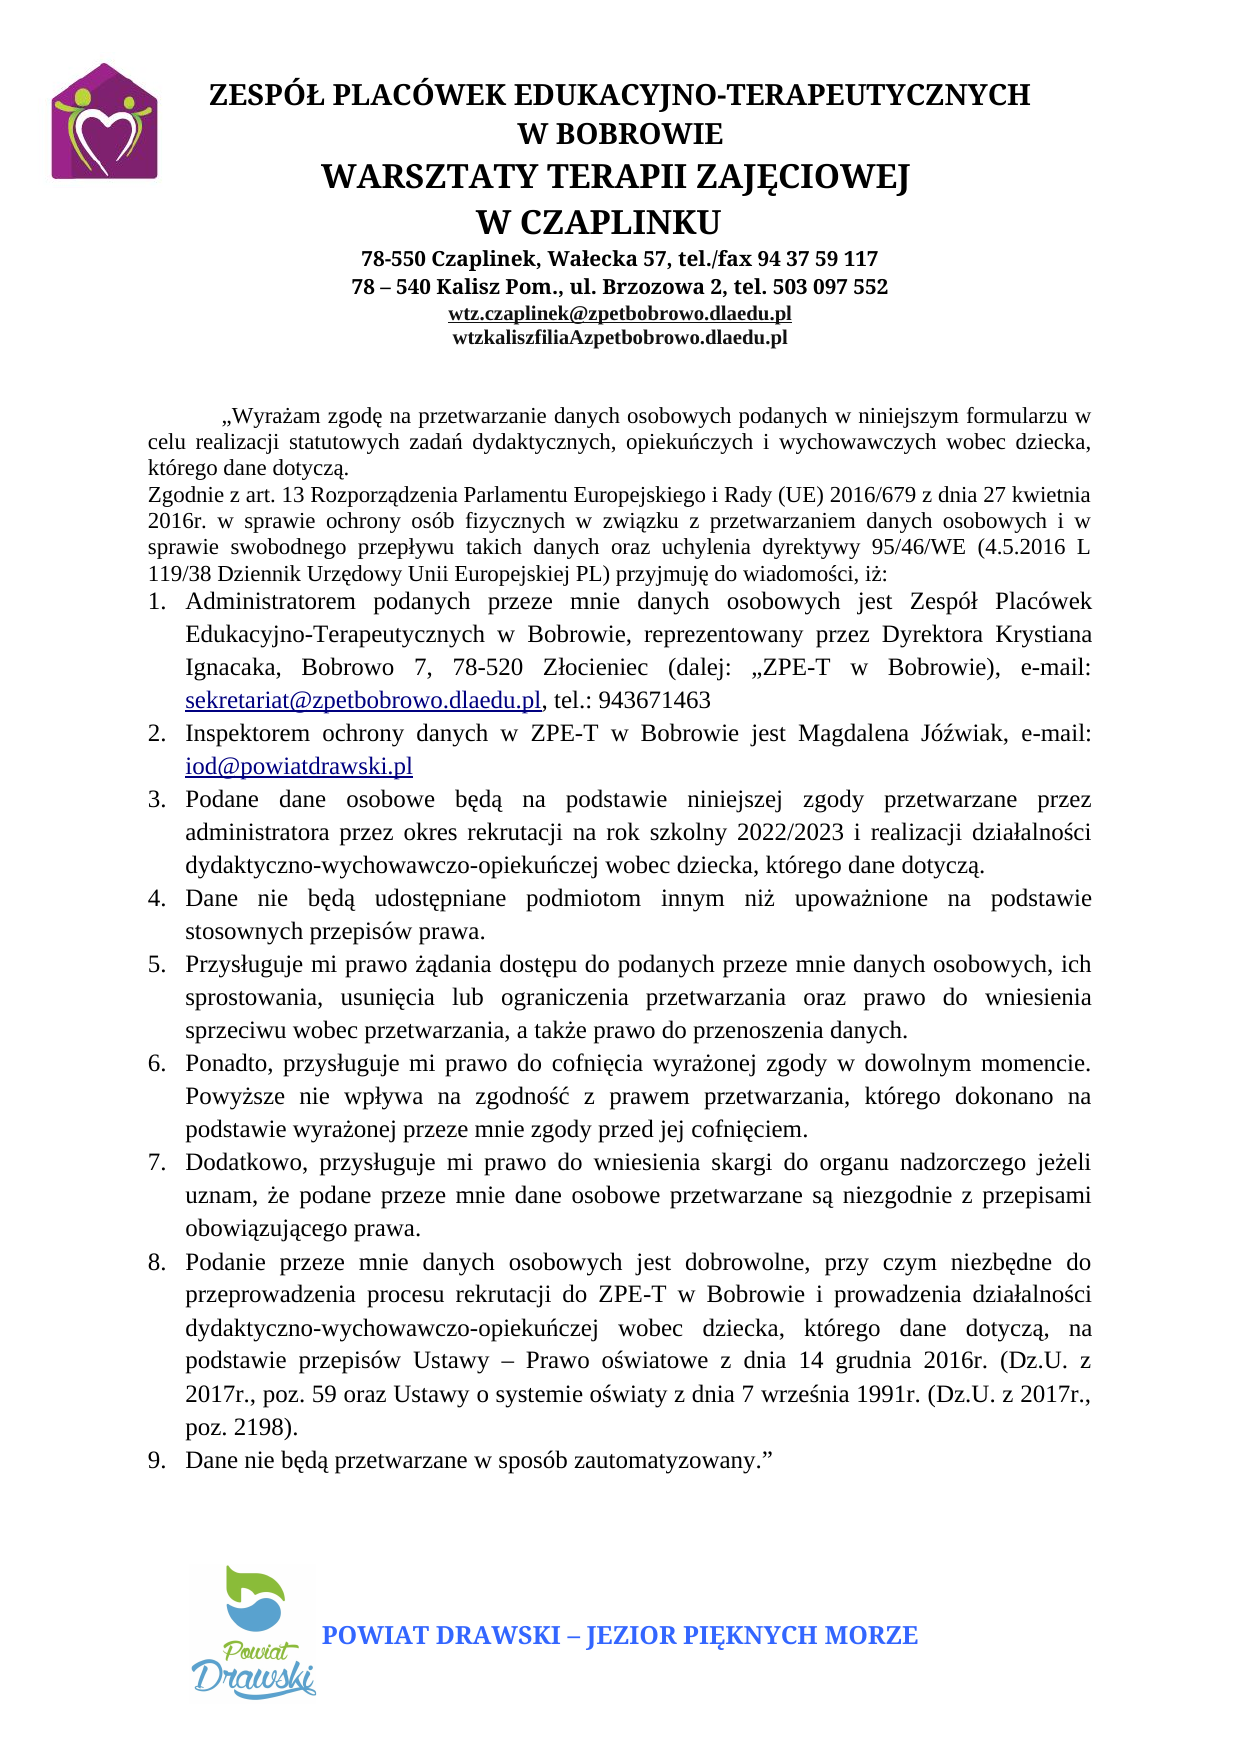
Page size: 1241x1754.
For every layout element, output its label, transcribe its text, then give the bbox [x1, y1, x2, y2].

list Podane dane osobowe będą na podstawie niniejszej zgody przetwarzane przez administratora przez okres rekrutacji na rok szkolny 2022/2023 i realizacji działalności dydaktyczno-wychowawczo-opiekuńczej wobec dziecka, którego dane dotyczą. [148, 784, 1093, 879]
list Ponadto, przysługuje mi prawo do cofnięcia wyrażonej zgody w dowolnym momencie. Powyższe nie wpływa na zgodność z prawem przetwarzania, którego dokonano na podstawie wyrażonej przeze mnie zgody przed jej cofnięciem. [148, 1048, 1093, 1143]
text „Wyrażam zgodę na przetwarzanie danych osobowych podanych w niniejszym formularzu w celu realizacji statutowych zadań dydaktycznych, opiekuńczych i wychowawczych wobec dziecka, którego dane dotyczą. [148, 402, 1093, 481]
list Dane nie będą przetwarzane w sposób zautomatyzowany.” [148, 1445, 1093, 1473]
list Administratorem podanych przeze mnie danych osobowych jest Zespół Placówek Edukacyjno-Terapeutycznych w Bobrowie, reprezentowany przez Dyrektora Krystiana Ignacaka, Bobrowo 7, 78-520 Złocieniec (dalej: „ZPE-T w Bobrowie), e-mail: sekretariat@zpetbobrowo.dlaedu.pl, tel.: 943671463 [148, 586, 1093, 714]
list Dane nie będą udostępniane podmiotom innym niż upoważnione na podstawie stosownych przepisów prawa. [148, 883, 1093, 945]
list Inspektorem ochrony danych w ZPE-T w Bobrowie jest Magdalena Jóźwiak, e-mail: iod@powiatdrawski.pl [148, 718, 1093, 780]
text Zgodnie z art. 13 Rozporządzenia Parlamentu Europejskiego i Rady (UE) 2016/679 z dnia 27 kwietnia 2016r. w sprawie ochrony osób fizycznych w związku z przetwarzaniem danych osobowych i w sprawie swobodnego przepływu takich danych oraz uchylenia dyrektywy 95/46/WE (4.5.2016 L 119/38 Dziennik Urzędowy Unii Europejskiej PL) przyjmuję do wiadomości, iż: [148, 481, 1093, 586]
list Dodatkowo, przysługuje mi prawo do wniesienia skargi do organu nadzorczego jeżeli uznam, że podane przeze mnie dane osobowe przetwarzane są niezgodnie z przepisami obowiązującego prawa. [148, 1147, 1093, 1242]
list Podanie przeze mnie danych osobowych jest dobrowolne, przy czym niezbędne do przeprowadzenia procesu rekrutacji do ZPE-T w Bobrowie i prowadzenia działalności dydaktyczno-wychowawczo-opiekuńczej wobec dziecka, którego dane dotyczą, na podstawie przepisów Ustawy – Prawo oświatowe z dnia 14 grudnia 2016r. (Dz.U. z 2017r., poz. 59 oraz Ustawy o systemie oświaty z dnia 7 września 1991r. (Dz.U. z 2017r., poz. 2198). [148, 1247, 1093, 1440]
list Przysługuje mi prawo żądania dostępu do podanych przeze mnie danych osobowych, ich sprostowania, usunięcia lub ograniczenia przetwarzania oraz prawo do wniesienia sprzeciwu wobec przetwarzania, a także prawo do przenoszenia danych. [148, 949, 1093, 1044]
